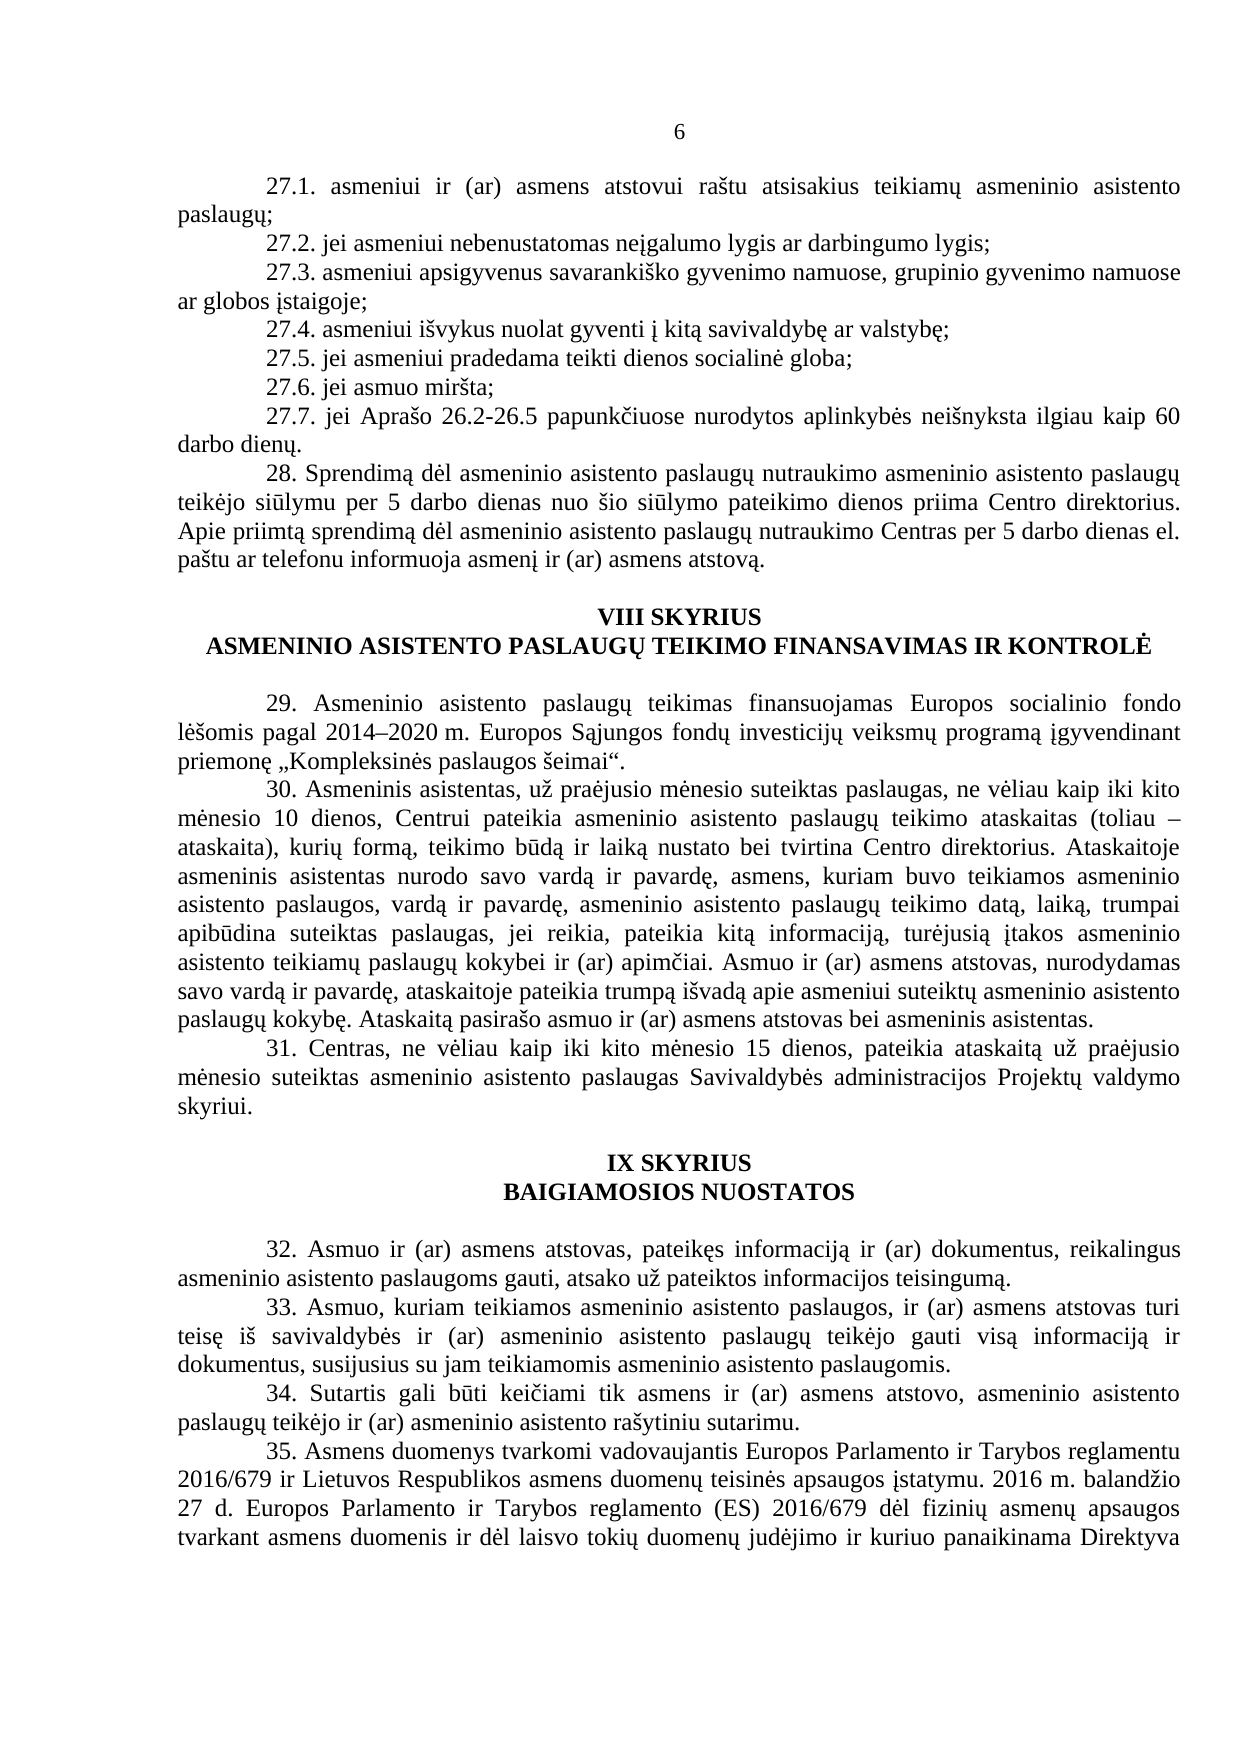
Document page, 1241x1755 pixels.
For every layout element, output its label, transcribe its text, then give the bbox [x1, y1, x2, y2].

text 34. Sutartis gali būti keičiami tik asmens ir (ar) asmens atstovo, asmeninio asistento paslaugų teikėjo ir (ar) asmeninio asistento rašytiniu sutarimu. [177, 1378, 1181, 1436]
text 27.1. asmeniui ir (ar) asmens atstovui raštu atsisakius teikiamų asmeninio asistento paslaugų; [177, 171, 1181, 228]
text 27.5. jei asmeniui pradedama teikti dienos socialinė globa; [177, 343, 1181, 372]
text 27.7. jei Aprašo 26.2-26.5 papunkčiuose nurodytos aplinkybės neišnyksta ilgiau kaip 60 darbo dienų. [177, 401, 1181, 458]
text VIII SKYRIUS [177, 602, 1181, 631]
text 31. Centras, ne vėliau kaip iki kito mėnesio 15 dienos, pateikia ataskaitą už praėjusio mėnesio suteiktas asmeninio asistento paslaugas Savivaldybės administracijos Projektų valdymo skyriui. [177, 1033, 1181, 1119]
text 33. Asmuo, kuriam teikiamos asmeninio asistento paslaugos, ir (ar) asmens atstovas turi teisę iš savivaldybės ir (ar) asmeninio asistento paslaugų teikėjo gauti visą informaciją ir dokumentus, susijusius su jam teikiamomis asmeninio asistento paslaugomis. [177, 1292, 1181, 1378]
text 29. Asmeninio asistento paslaugų teikimas finansuojamas Europos socialinio fondo lėšomis pagal 2014–2020 m. Europos Sąjungos fondų investicijų veiksmų programą įgyvendinant priemonę „Kompleksinės paslaugos šeimai“. [177, 688, 1181, 774]
text 32. Asmuo ir (ar) asmens atstovas, pateikęs informaciją ir (ar) dokumentus, reikalingus asmeninio asistento paslaugoms gauti, atsako už pateiktos informacijos teisingumą. [177, 1234, 1181, 1292]
text 30. Asmeninis asistentas, už praėjusio mėnesio suteiktas paslaugas, ne vėliau kaip iki kito mėnesio 10 dienos, Centrui pateikia asmeninio asistento paslaugų teikimo ataskaitas (toliau – ataskaita), kurių formą, teikimo būdą ir laiką nustato bei tvirtina Centro direktorius. Ataskaitoje asmeninis asistentas nurodo savo vardą ir pavardę, asmens, kuriam buvo teikiamos asmeninio asistento paslaugos, vardą ir pavardę, asmeninio asistento paslaugų teikimo datą, laiką, trumpai apibūdina suteiktas paslaugas, jei reikia, pateikia kitą informaciją, turėjusią įtakos asmeninio asistento teikiamų paslaugų kokybei ir (ar) apimčiai. Asmuo ir (ar) asmens atstovas, nurodydamas savo vardą ir pavardę, ataskaitoje pateikia trumpą išvadą apie asmeniui suteiktų asmeninio asistento paslaugų kokybę. Ataskaitą pasirašo asmuo ir (ar) asmens atstovas bei asmeninis asistentas. [177, 774, 1181, 1033]
text 27.3. asmeniui apsigyvenus savarankiško gyvenimo namuose, grupinio gyvenimo namuose ar globos įstaigoje; [177, 257, 1181, 314]
text 27.2. jei asmeniui nebenustatomas neįgalumo lygis ar darbingumo lygis; [177, 228, 1181, 257]
text BAIGIAMOSIOS NUOSTATOS [177, 1177, 1181, 1206]
text 27.4. asmeniui išvykus nuolat gyventi į kitą savivaldybę ar valstybę; [177, 314, 1181, 343]
text 28. Sprendimą dėl asmeninio asistento paslaugų nutraukimo asmeninio asistento paslaugų teikėjo siūlymu per 5 darbo dienas nuo šio siūlymo pateikimo dienos priima Centro direktorius. Apie priimtą sprendimą dėl asmeninio asistento paslaugų nutraukimo Centras per 5 darbo dienas el. paštu ar telefonu informuoja asmenį ir (ar) asmens atstovą. [177, 458, 1181, 573]
text IX SKYRIUS [177, 1148, 1181, 1177]
text 27.6. jei asmuo miršta; [177, 372, 1181, 401]
text ASMENINIO ASISTENTO PASLAUGŲ TEIKIMO FINANSAVIMAS IR KONTROLĖ [177, 631, 1181, 659]
text 35. Asmens duomenys tvarkomi vadovaujantis Europos Parlamento ir Tarybos reglamentu 2016/679 ir Lietuvos Respublikos asmens duomenų teisinės apsaugos įstatymu. 2016 m. balandžio 27 d. Europos Parlamento ir Tarybos reglamento (ES) 2016/679 dėl fizinių asmenų apsaugos tvarkant asmens duomenis ir dėl laisvo tokių duomenų judėjimo ir kuriuo panaikinama Direktyva [177, 1436, 1181, 1551]
